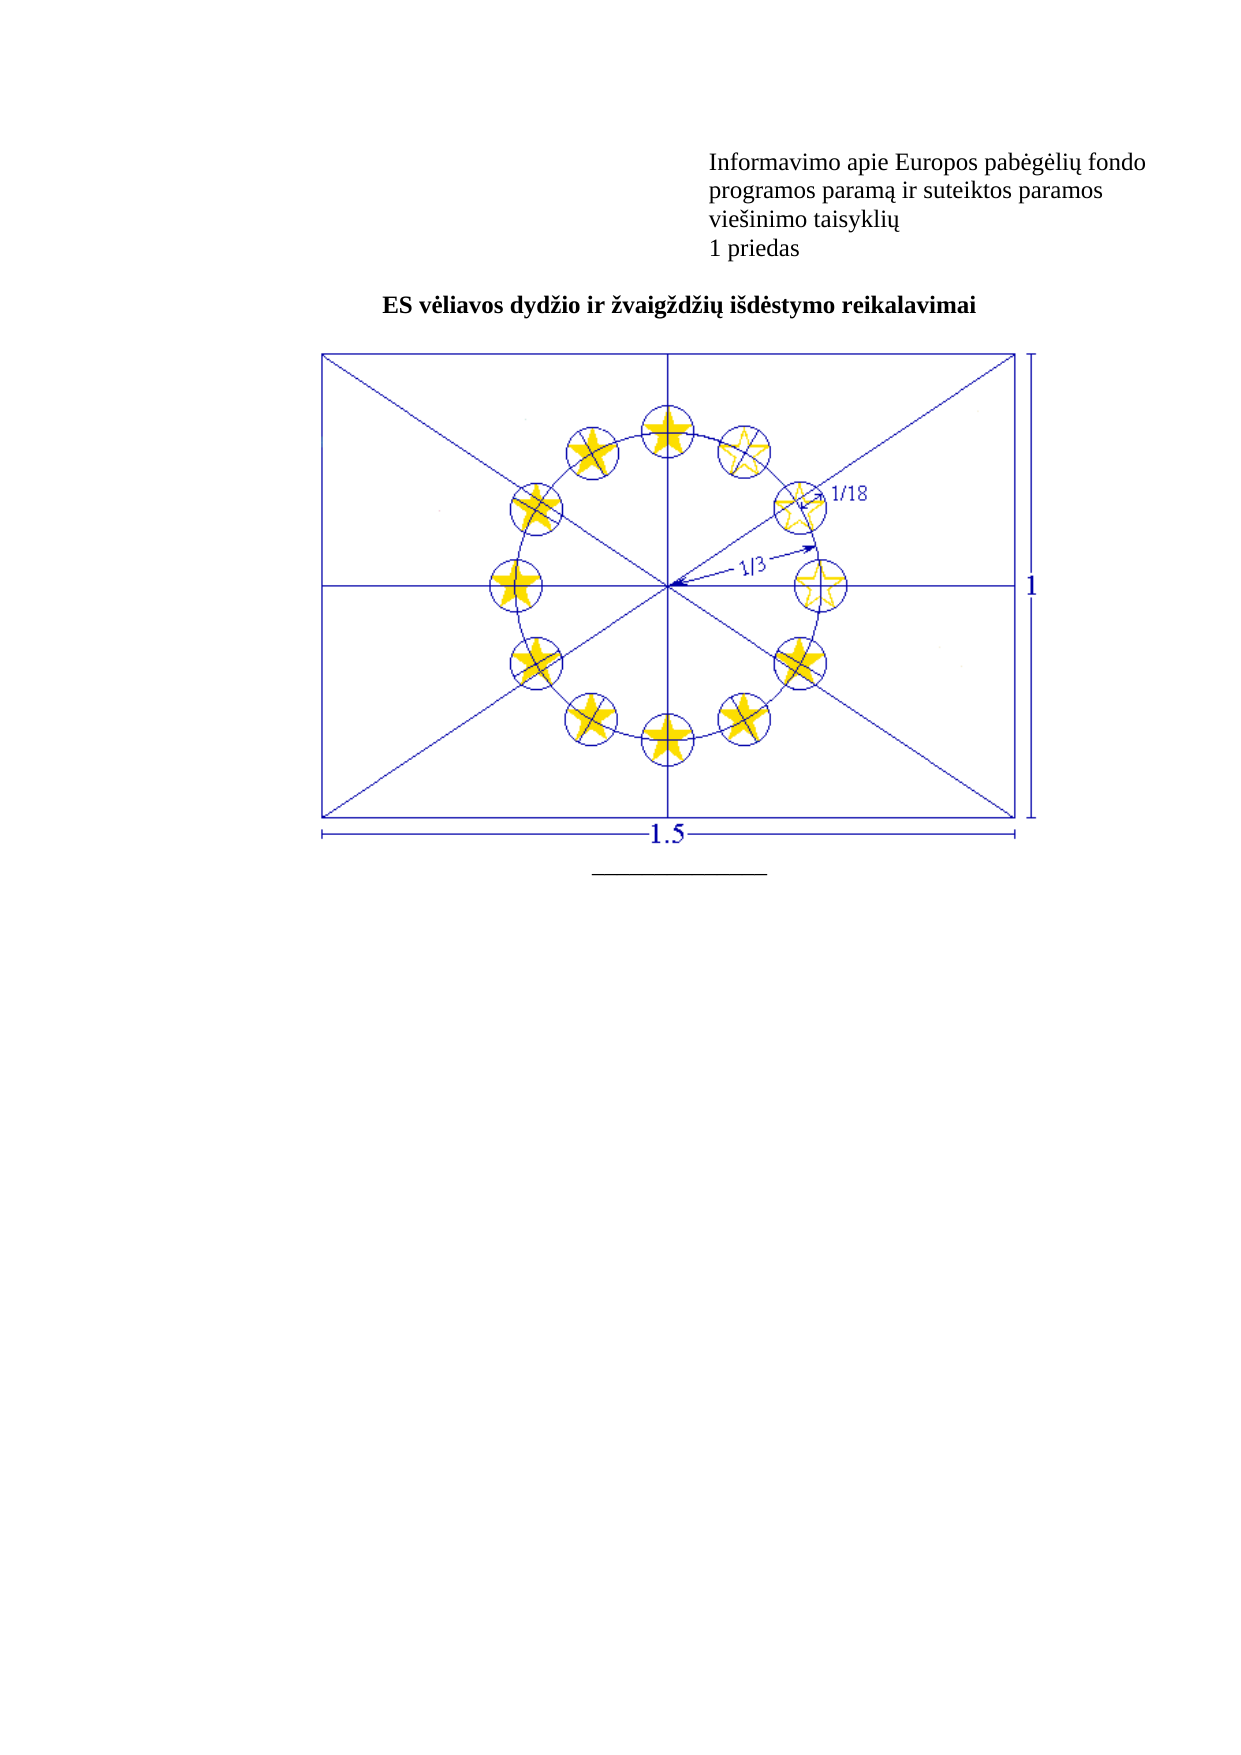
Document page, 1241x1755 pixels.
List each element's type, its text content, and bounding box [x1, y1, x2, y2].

text ES vėliavos dydžio ir žvaigždžių išdėstymo reikalavimai [177, 291, 1181, 319]
text Informavimo apie Europos pabėgėlių fondo [177, 147, 1181, 176]
text viešinimo taisyklių [177, 204, 1181, 233]
text 1 priedas [177, 233, 1181, 262]
text ______________ [177, 849, 1181, 878]
text programos paramą ir suteiktos paramos [177, 176, 1181, 204]
